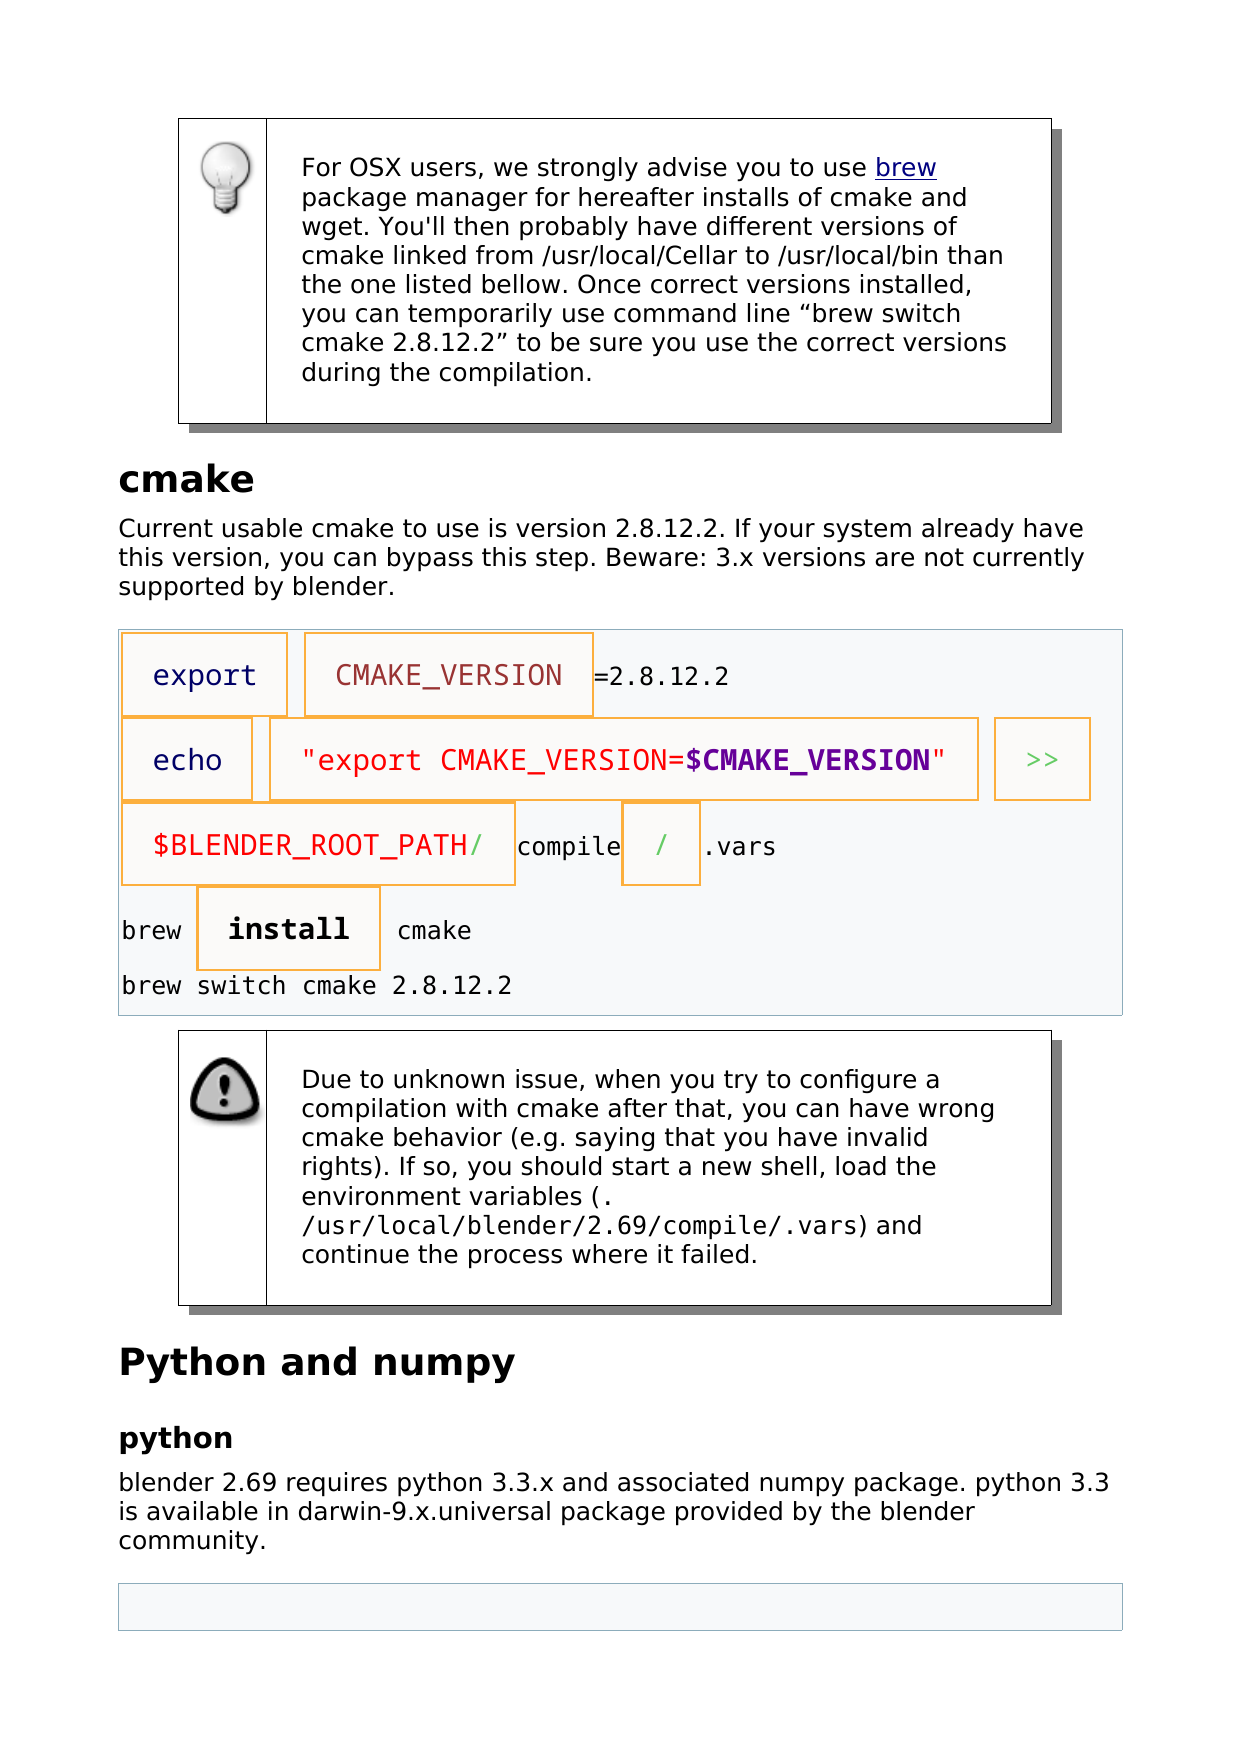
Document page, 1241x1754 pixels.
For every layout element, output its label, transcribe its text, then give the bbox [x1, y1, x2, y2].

text Current usable cmake to use is version 2.8.12.2. If your system already have this version, you can bypass this step. Beware: 3.x versions are not currently supported by blender. [118, 514, 1122, 602]
picture [190, 1053, 266, 1129]
table_header export CMAKE_VERSION=2.8.12.2 echo "export CMAKE_VERSION=$CMAKE_VERSION" >> $BLENDER_ROOT_PATH/compile/.vars brew install cmake brew switch cmake 2.8.12.2 [119, 630, 1122, 1015]
subtitle Python and numpy [118, 1340, 1122, 1384]
table_header [179, 1031, 266, 1305]
table_header For OSX users, we strongly advise you to use brew package manager for hereafter installs of cmake and wget. You'll then probably have different versions of cmake linked from /usr/local/Cellar to /usr/local/bin than the one listed bellow. Once correct versions installed, you can temporarily use command line “brew switch cmake 2.8.12.2” to be sure you use the correct versions during the compilation. [267, 119, 1051, 422]
subtitle cmake [118, 458, 1122, 502]
table_header [179, 119, 266, 422]
text blender 2.69 requires python 3.3.x and associated numpy package. python 3.3 is available in darwin-9.x.universal package provided by the blender community. [118, 1468, 1122, 1556]
table_header [119, 1584, 1122, 1630]
table_header Due to unknown issue, when you try to configure a compilation with cmake after that, you can have wrong cmake behavior (e.g. saying that you have invalid rights). If so, you should start a new shell, load the environment variables (. /usr/local/blender/2.69/compile/.vars) and continue the process where it failed. [267, 1031, 1051, 1305]
picture [190, 141, 266, 217]
subtitle python [118, 1422, 1122, 1456]
